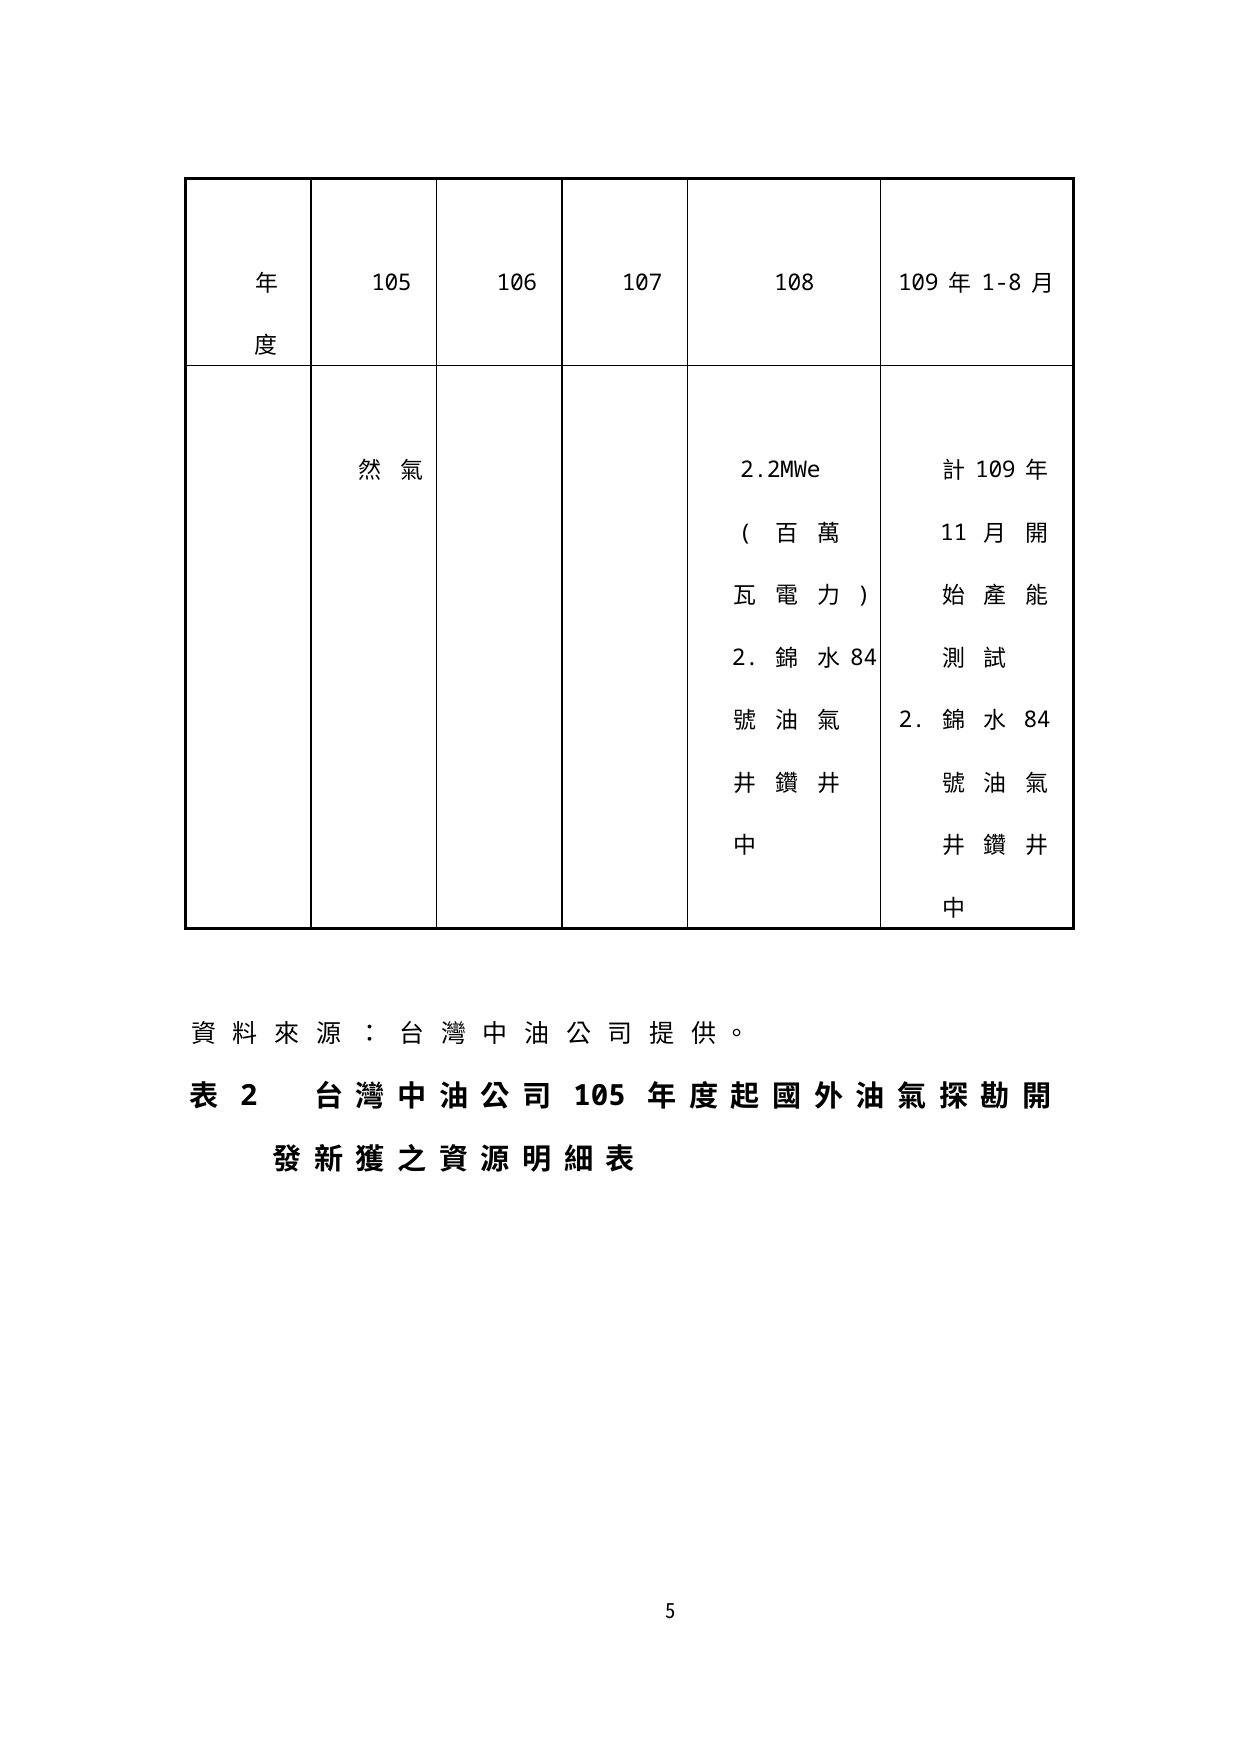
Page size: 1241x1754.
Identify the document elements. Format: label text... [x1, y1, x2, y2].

table_cell 2.2MWe(百萬瓦電力) 2.錦水84號油氣井鑽井中 [688, 366, 880, 927]
text 表2 台灣中油公司105年度起國外油氣探勘開發新獲之資源明細表 [183, 1052, 1087, 1177]
text 資料來源：台灣中油公司提供。 [181, 990, 1058, 1052]
table_cell [437, 366, 561, 927]
table_header 108 [688, 180, 880, 365]
table_cell 然氣 [312, 366, 436, 927]
table_cell [187, 366, 310, 927]
table_header 年 度 [187, 180, 310, 365]
table_header 107 [563, 180, 687, 365]
table_header 105 [312, 180, 436, 365]
table_cell 計109年11月開始產能測試 2.錦水84號油氣井鑽井中 [881, 366, 1072, 927]
table_header 109年1-8月 [881, 180, 1072, 365]
table_cell [563, 366, 687, 927]
table_header 106 [437, 180, 561, 365]
